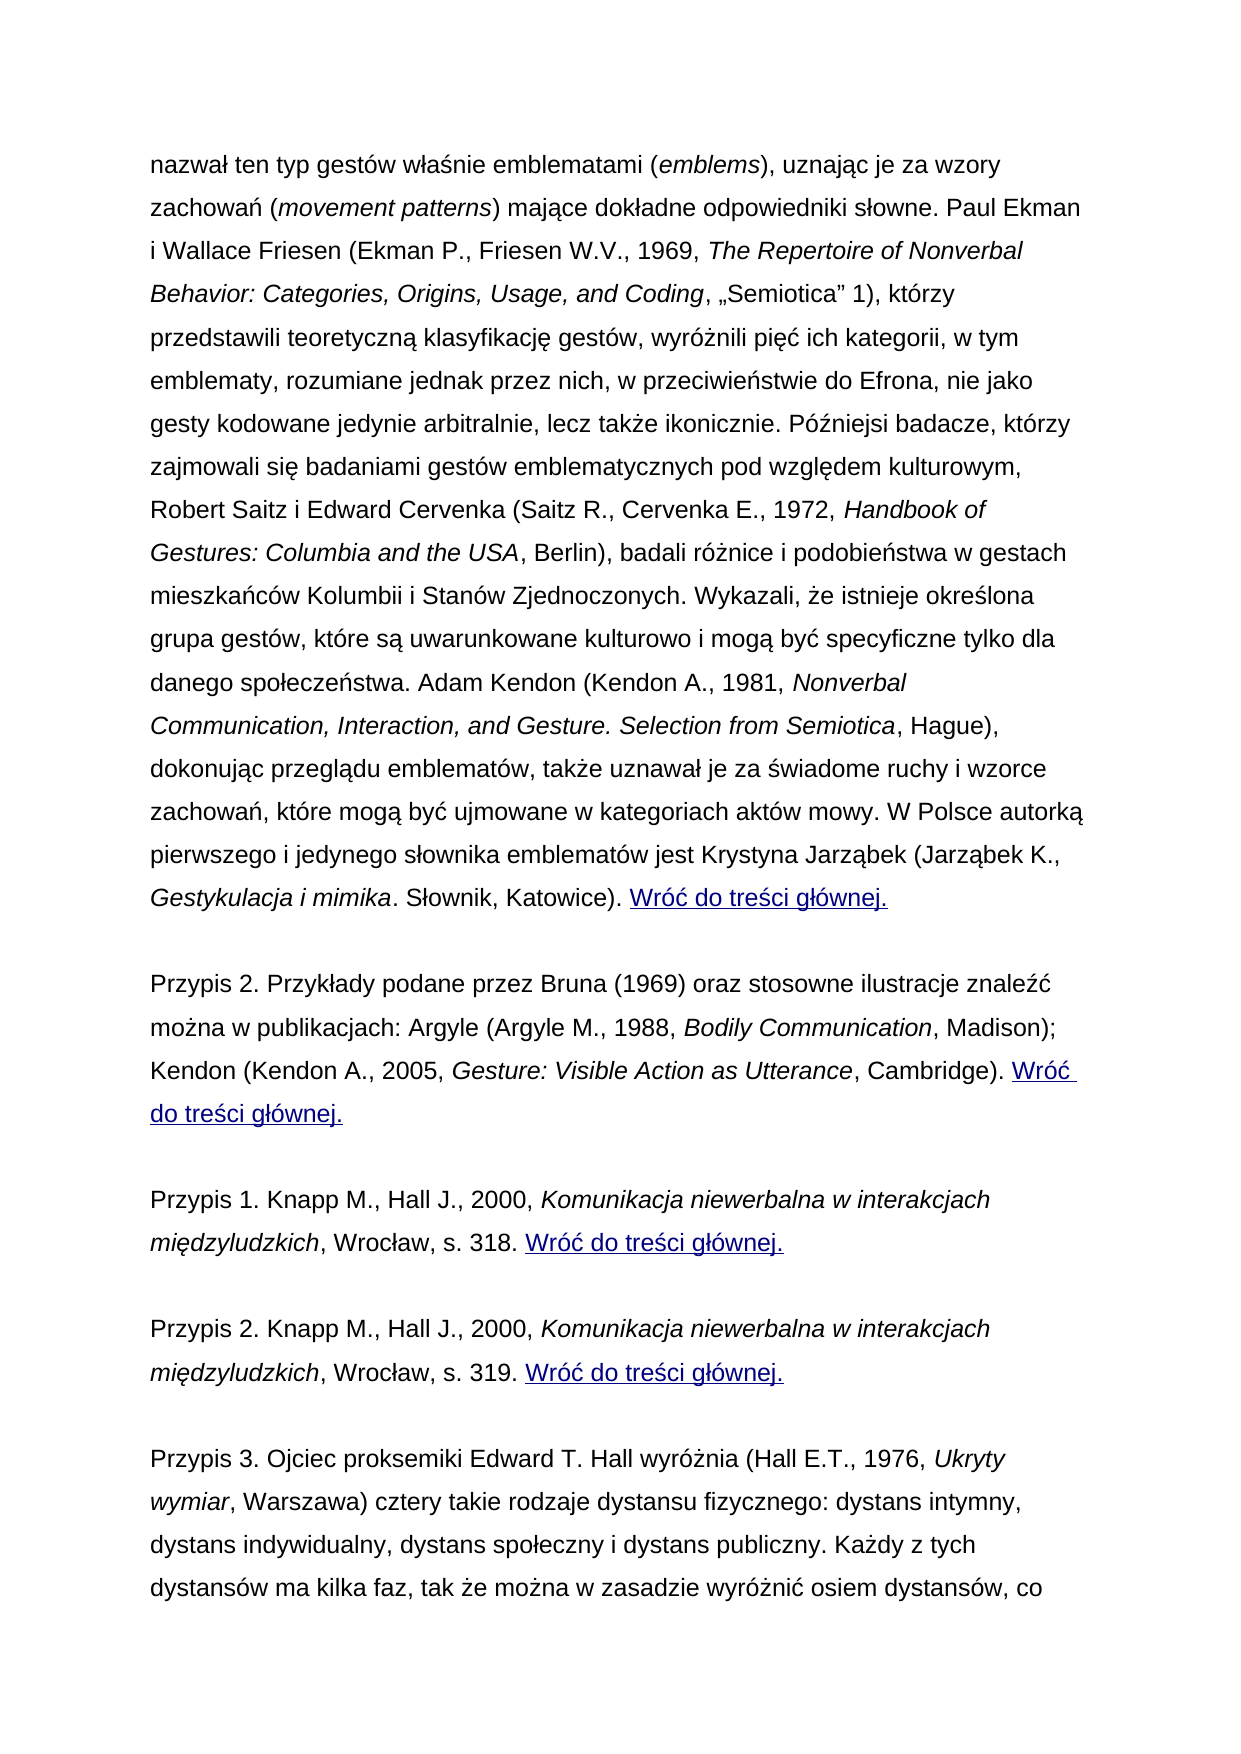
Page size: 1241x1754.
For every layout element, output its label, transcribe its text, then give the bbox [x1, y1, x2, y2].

text Przypis 1. Knapp M., Hall J., 2000, Komunikacja niewerbalna w interakcjach międzyludzkich, Wrocław, s. 318. Wróć do treści głównej. [150, 1185, 1090, 1257]
text Przypis 2. Knapp M., Hall J., 2000, Komunikacja niewerbalna w interakcjach międzyludzkich, Wrocław, s. 319. Wróć do treści głównej. [150, 1314, 1090, 1386]
text nazwał ten typ gestów właśnie emblematami (emblems), uznając je za wzory zachowań (movement patterns) mające dokładne odpowiedniki słowne. Paul Ekman i Wallace Friesen (Ekman P., Friesen W.V., 1969, The Repertoire of Nonverbal Behavior: Categories, Origins, Usage, and Coding, „Semiotica” 1), którzy przedstawili teoretyczną klasyfikację gestów, wyróżnili pięć ich kategorii, w tym emblematy, rozumiane jednak przez nich, w przeciwieństwie do Efrona, nie jako gesty kodowane jedynie arbitralnie, lecz także ikonicznie. Późniejsi badacze, którzy zajmowali się badaniami gestów emblematycznych pod względem kulturowym, Robert Saitz i Edward Cervenka (Saitz R., Cervenka E., 1972, Handbook of Gestures: Columbia and the USA, Berlin), badali różnice i podobieństwa w gestach mieszkańców Kolumbii i Stanów Zjednoczonych. Wykazali, że istnieje określona grupa gestów, które są uwarunkowane kulturowo i mogą być specyficzne tylko dla danego społeczeństwa. Adam Kendon (Kendon A., 1981, Nonverbal Communication, Interaction, and Gesture. Selection from Semiotica, Hague), dokonując przeglądu emblematów, także uznawał je za świadome ruchy i wzorce zachowań, które mogą być ujmowane w kategoriach aktów mowy. W Polsce autorką pierwszego i jedynego słownika emblematów jest Krystyna Jarząbek (Jarząbek K., Gestykulacja i mimika. Słownik, Katowice). Wróć do treści głównej. [150, 150, 1090, 912]
text Przypis 3. Ojciec proksemiki Edward T. Hall wyróżnia (Hall E.T., 1976, Ukryty wymiar, Warszawa) cztery takie rodzaje dystansu fizycznego: dystans intymny, dystans indywidualny, dystans społeczny i dystans publiczny. Każdy z tych dystansów ma kilka faz, tak że można w zasadzie wyróżnić osiem dystansów, co [150, 1444, 1090, 1602]
text Przypis 2. Przykłady podane przez Bruna (1969) oraz stosowne ilustracje znaleźć można w publikacjach: Argyle (Argyle M., 1988, Bodily Communication, Madison); Kendon (Kendon A., 2005, Gesture: Visible Action as Utterance, Cambridge). Wróć do treści głównej. [150, 969, 1090, 1127]
